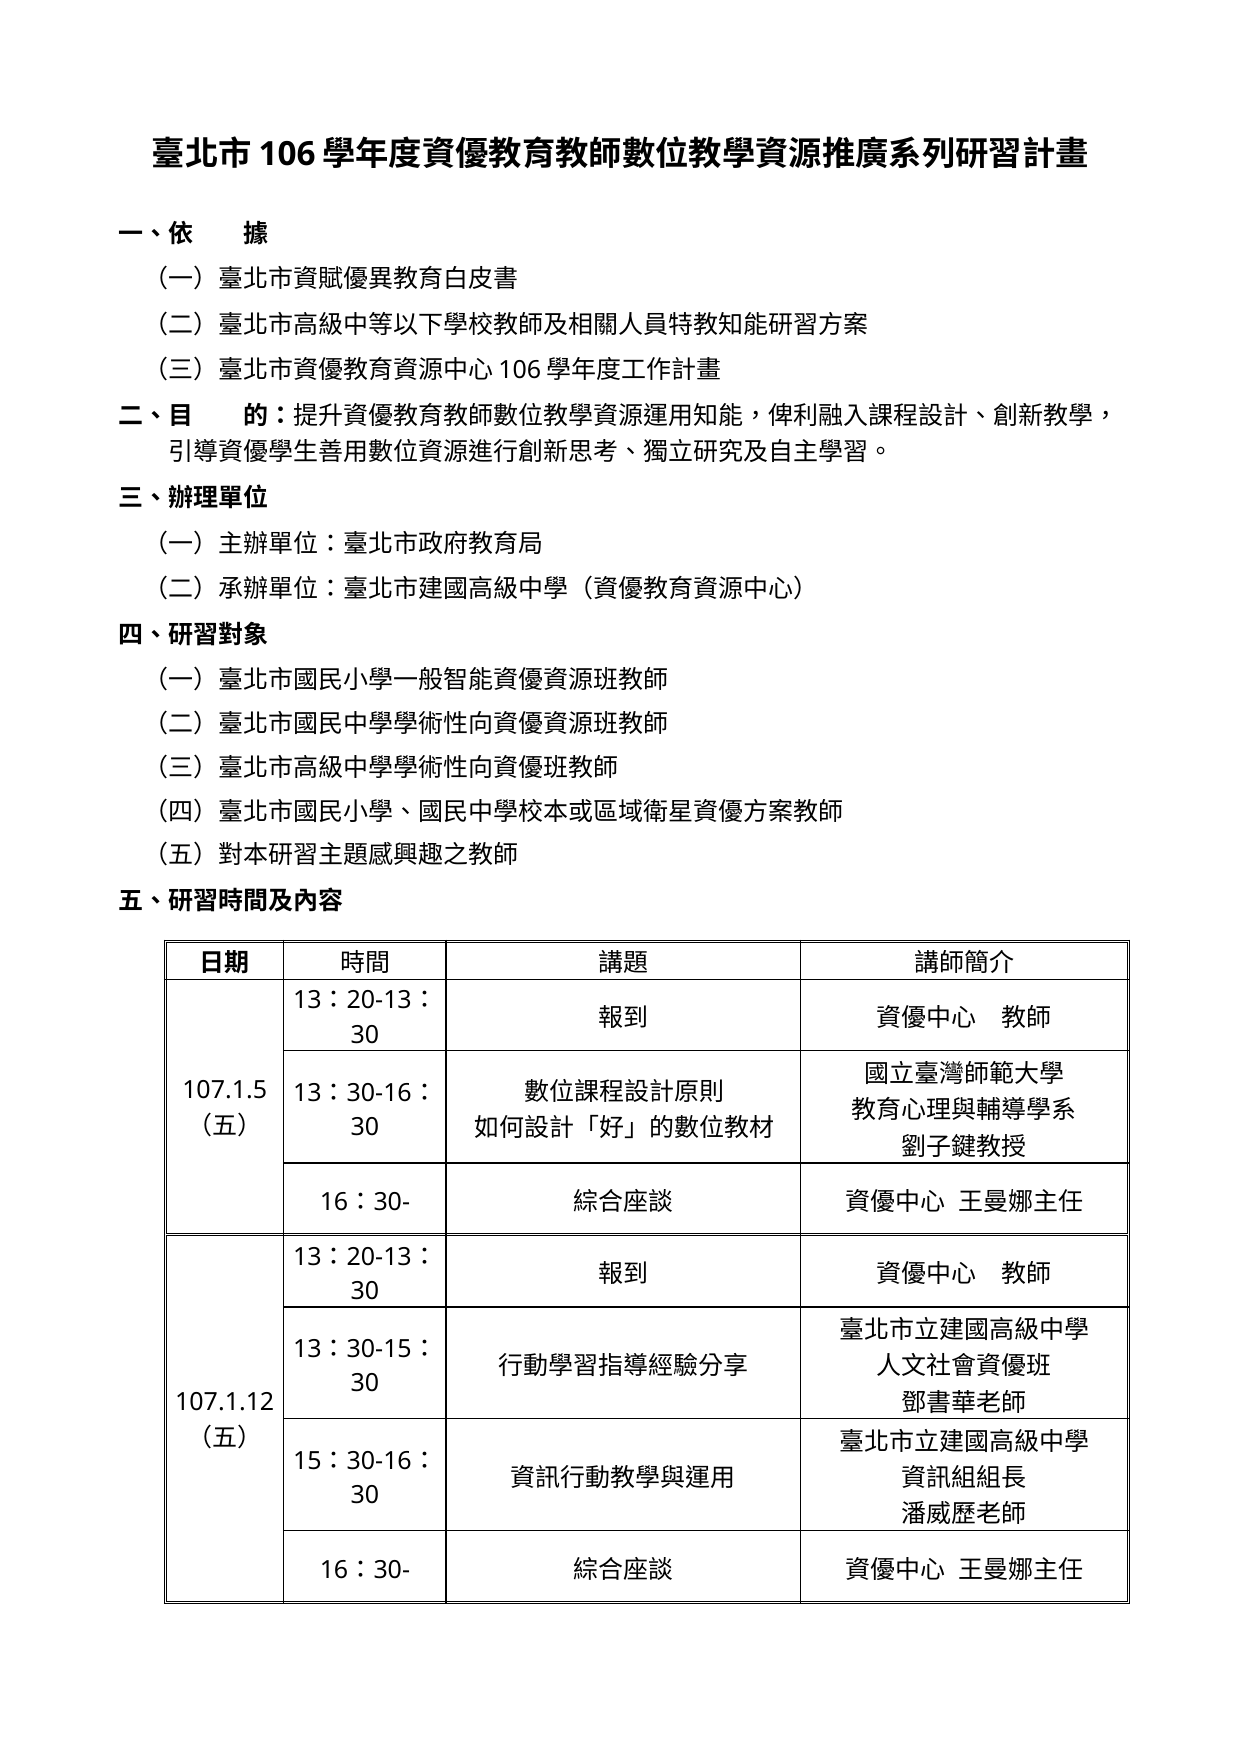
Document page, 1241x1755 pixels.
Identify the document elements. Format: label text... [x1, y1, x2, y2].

text （五）對本研習主題感興趣之教師 [143, 835, 1122, 871]
table_cell 資優中心 教師 [801, 980, 1127, 1050]
table_cell 107.1.12 （五） [167, 1236, 283, 1601]
table_header 日期 [167, 943, 283, 979]
table_header 時間 [284, 943, 445, 979]
text （三）臺北市資優教育資源中心106學年度工作計畫 [143, 350, 1122, 386]
table_cell 16：30- [284, 1164, 445, 1233]
text （一）主辦單位：臺北市政府教育局 [143, 523, 1122, 559]
text 一、依 據 [118, 213, 1122, 249]
text （一）臺北市資賦優異教育白皮書 [143, 259, 1122, 295]
table_cell 13：20-13：30 [284, 1236, 445, 1306]
table_cell 13：30-16：30 [284, 1051, 445, 1162]
text 四、研習對象 [118, 614, 1122, 651]
table_cell 資優中心 王曼娜主任 [801, 1531, 1127, 1601]
table_header 講師簡介 [801, 943, 1127, 979]
table_cell 資訊行動教學與運用 [447, 1419, 800, 1530]
text 臺北市106學年度資優教育教師數位教學資源推廣系列研習計畫 [118, 127, 1122, 176]
text 二、目 的：提升資優教育教師數位教學資源運用知能，俾利融入課程設計、創新教學，引導資優學生善用數位資源進行創新思考、獨立研究及自主學習。 [118, 396, 1122, 468]
text （一）臺北市國民小學一般智能資優資源班教師 [143, 660, 1122, 696]
table_header 講題 [447, 943, 800, 979]
table_cell 報到 [447, 980, 800, 1050]
table_cell 綜合座談 [447, 1164, 800, 1233]
text （四）臺北市國民小學、國民中學校本或區域衛星資優方案教師 [143, 791, 1122, 827]
text （三）臺北市高級中學學術性向資優班教師 [143, 747, 1122, 784]
table_cell 綜合座談 [447, 1531, 800, 1601]
text （二）承辦單位：臺北市建國高級中學（資優教育資源中心） [143, 569, 1122, 605]
table_cell 13：20-13：30 [284, 980, 445, 1050]
text 五、研習時間及內容 [118, 881, 1122, 917]
table_cell 數位課程設計原則 如何設計「好」的數位教材 [447, 1051, 800, 1162]
table_cell 資優中心 教師 [801, 1236, 1127, 1306]
table_cell 15：30-16：30 [284, 1419, 445, 1530]
table_cell 107.1.5 （五） [167, 980, 283, 1233]
table_cell 報到 [447, 1236, 800, 1306]
table_cell 臺北市立建國高級中學 人文社會資優班 鄧書華老師 [801, 1308, 1127, 1418]
table_cell 國立臺灣師範大學 教育心理與輔導學系 劉子鍵教授 [801, 1051, 1127, 1162]
table_cell 行動學習指導經驗分享 [447, 1308, 800, 1418]
table_cell 資優中心 王曼娜主任 [801, 1164, 1127, 1233]
text （二）臺北市國民中學學術性向資優資源班教師 [143, 704, 1122, 740]
text （二）臺北市高級中等以下學校教師及相關人員特教知能研習方案 [143, 304, 1122, 341]
table_cell 16：30- [284, 1531, 445, 1601]
table_cell 13：30-15：30 [284, 1308, 445, 1418]
text 三、辦理單位 [118, 477, 1122, 514]
table_cell 臺北市立建國高級中學 資訊組組長 潘威歷老師 [801, 1419, 1127, 1530]
